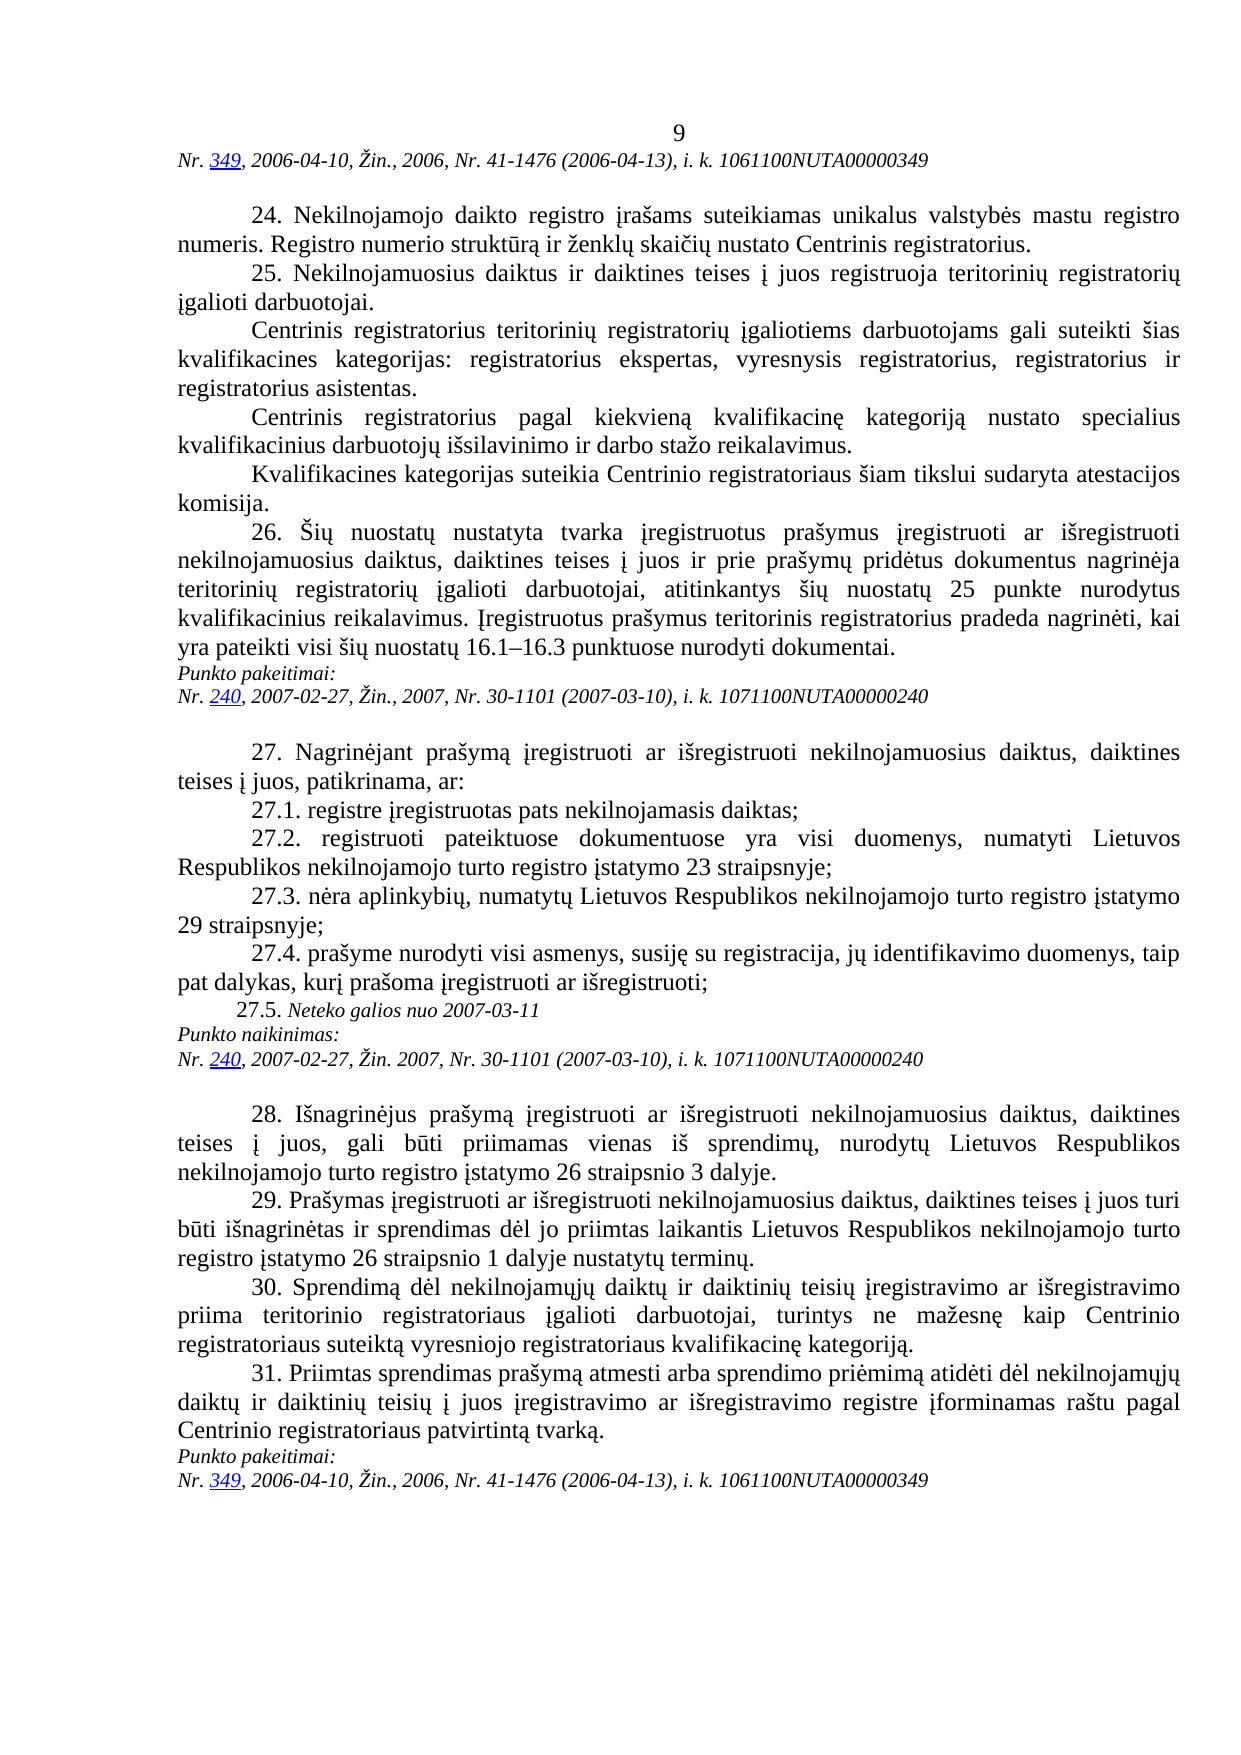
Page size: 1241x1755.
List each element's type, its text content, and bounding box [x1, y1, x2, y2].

text 30. Sprendimą dėl nekilnojamųjų daiktų ir daiktinių teisių įregistravimo ar išregistravimo priima teritorinio registratoriaus įgalioti darbuotojai, turintys ne mažesnę kaip Centrinio registratoriaus suteiktą vyresniojo registratoriaus kvalifikacinę kategoriją. [177, 1272, 1181, 1358]
text Kvalifikacines kategorijas suteikia Centrinio registratoriaus šiam tikslui sudaryta atestacijos komisija. [177, 459, 1181, 517]
text 31. Priimtas sprendimas prašymą atmesti arba sprendimo priėmimą atidėti dėl nekilnojamųjų daiktų ir daiktinių teisių į juos įregistravimo ar išregistravimo registre įforminamas raštu pagal Centrinio registratoriaus patvirtintą tvarką. [177, 1358, 1181, 1444]
text Punkto pakeitimai: [177, 660, 1181, 684]
text Nr. 240, 2007-02-27, Žin. 2007, Nr. 30-1101 (2007-03-10), i. k. 1071100NUTA00000240 [177, 1046, 1181, 1071]
text 27.2. registruoti pateiktuose dokumentuose yra visi duomenys, numatyti Lietuvos Respublikos nekilnojamojo turto registro įstatymo 23 straipsnyje; [177, 823, 1181, 881]
text 24. Nekilnojamojo daikto registro įrašams suteikiamas unikalus valstybės mastu registro numeris. Registro numerio struktūrą ir ženklų skaičių nustato Centrinis registratorius. [177, 200, 1181, 258]
text 27.3. nėra aplinkybių, numatytų Lietuvos Respublikos nekilnojamojo turto registro įstatymo 29 straipsnyje; [177, 881, 1181, 938]
text 25. Nekilnojamuosius daiktus ir daiktines teises į juos registruoja teritorinių registratorių įgalioti darbuotojai. [177, 258, 1181, 315]
text Centrinis registratorius pagal kiekvieną kvalifikacinę kategoriją nustato specialius kvalifikacinius darbuotojų išsilavinimo ir darbo stažo reikalavimus. [177, 402, 1181, 459]
text Nr. 240, 2007-02-27, Žin., 2007, Nr. 30-1101 (2007-03-10), i. k. 1071100NUTA00000240 [177, 684, 1181, 708]
text 27.4. prašyme nurodyti visi asmenys, susiję su registracija, jų identifikavimo duomenys, taip pat dalykas, kurį prašoma įregistruoti ar išregistruoti; [177, 938, 1181, 996]
text 28. Išnagrinėjus prašymą įregistruoti ar išregistruoti nekilnojamuosius daiktus, daiktines teises į juos, gali būti priimamas vienas iš sprendimų, nurodytų Lietuvos Respublikos nekilnojamojo turto registro įstatymo 26 straipsnio 3 dalyje. [177, 1099, 1181, 1186]
text Centrinis registratorius teritorinių registratorių įgaliotiems darbuotojams gali suteikti šias kvalifikacines kategorijas: registratorius ekspertas, vyresnysis registratorius, registratorius ir registratorius asistentas. [177, 315, 1181, 402]
text 29. Prašymas įregistruoti ar išregistruoti nekilnojamuosius daiktus, daiktines teises į juos turi būti išnagrinėtas ir sprendimas dėl jo priimtas laikantis Lietuvos Respublikos nekilnojamojo turto registro įstatymo 26 straipsnio 1 dalyje nustatytų terminų. [177, 1186, 1181, 1272]
text 27.5. Neteko galios nuo 2007-03-11 [177, 996, 1181, 1022]
text 26. Šių nuostatų nustatyta tvarka įregistruotus prašymus įregistruoti ar išregistruoti nekilnojamuosius daiktus, daiktines teises į juos ir prie prašymų pridėtus dokumentus nagrinėja teritorinių registratorių įgalioti darbuotojai, atitinkantys šių nuostatų 25 punkte nurodytus kvalifikacinius reikalavimus. Įregistruotus prašymus teritorinis registratorius pradeda nagrinėti, kai yra pateikti visi šių nuostatų 16.1–16.3 punktuose nurodyti dokumentai. [177, 517, 1181, 660]
text 27.1. registre įregistruotas pats nekilnojamasis daiktas; [177, 795, 1181, 823]
text Nr. 349, 2006-04-10, Žin., 2006, Nr. 41-1476 (2006-04-13), i. k. 1061100NUTA00000349 [177, 148, 1181, 172]
text Nr. 349, 2006-04-10, Žin., 2006, Nr. 41-1476 (2006-04-13), i. k. 1061100NUTA00000349 [177, 1468, 1181, 1492]
text 27. Nagrinėjant prašymą įregistruoti ar išregistruoti nekilnojamuosius daiktus, daiktines teises į juos, patikrinama, ar: [177, 737, 1181, 795]
text Punkto pakeitimai: [177, 1444, 1181, 1468]
text Punkto naikinimas: [177, 1022, 1181, 1046]
